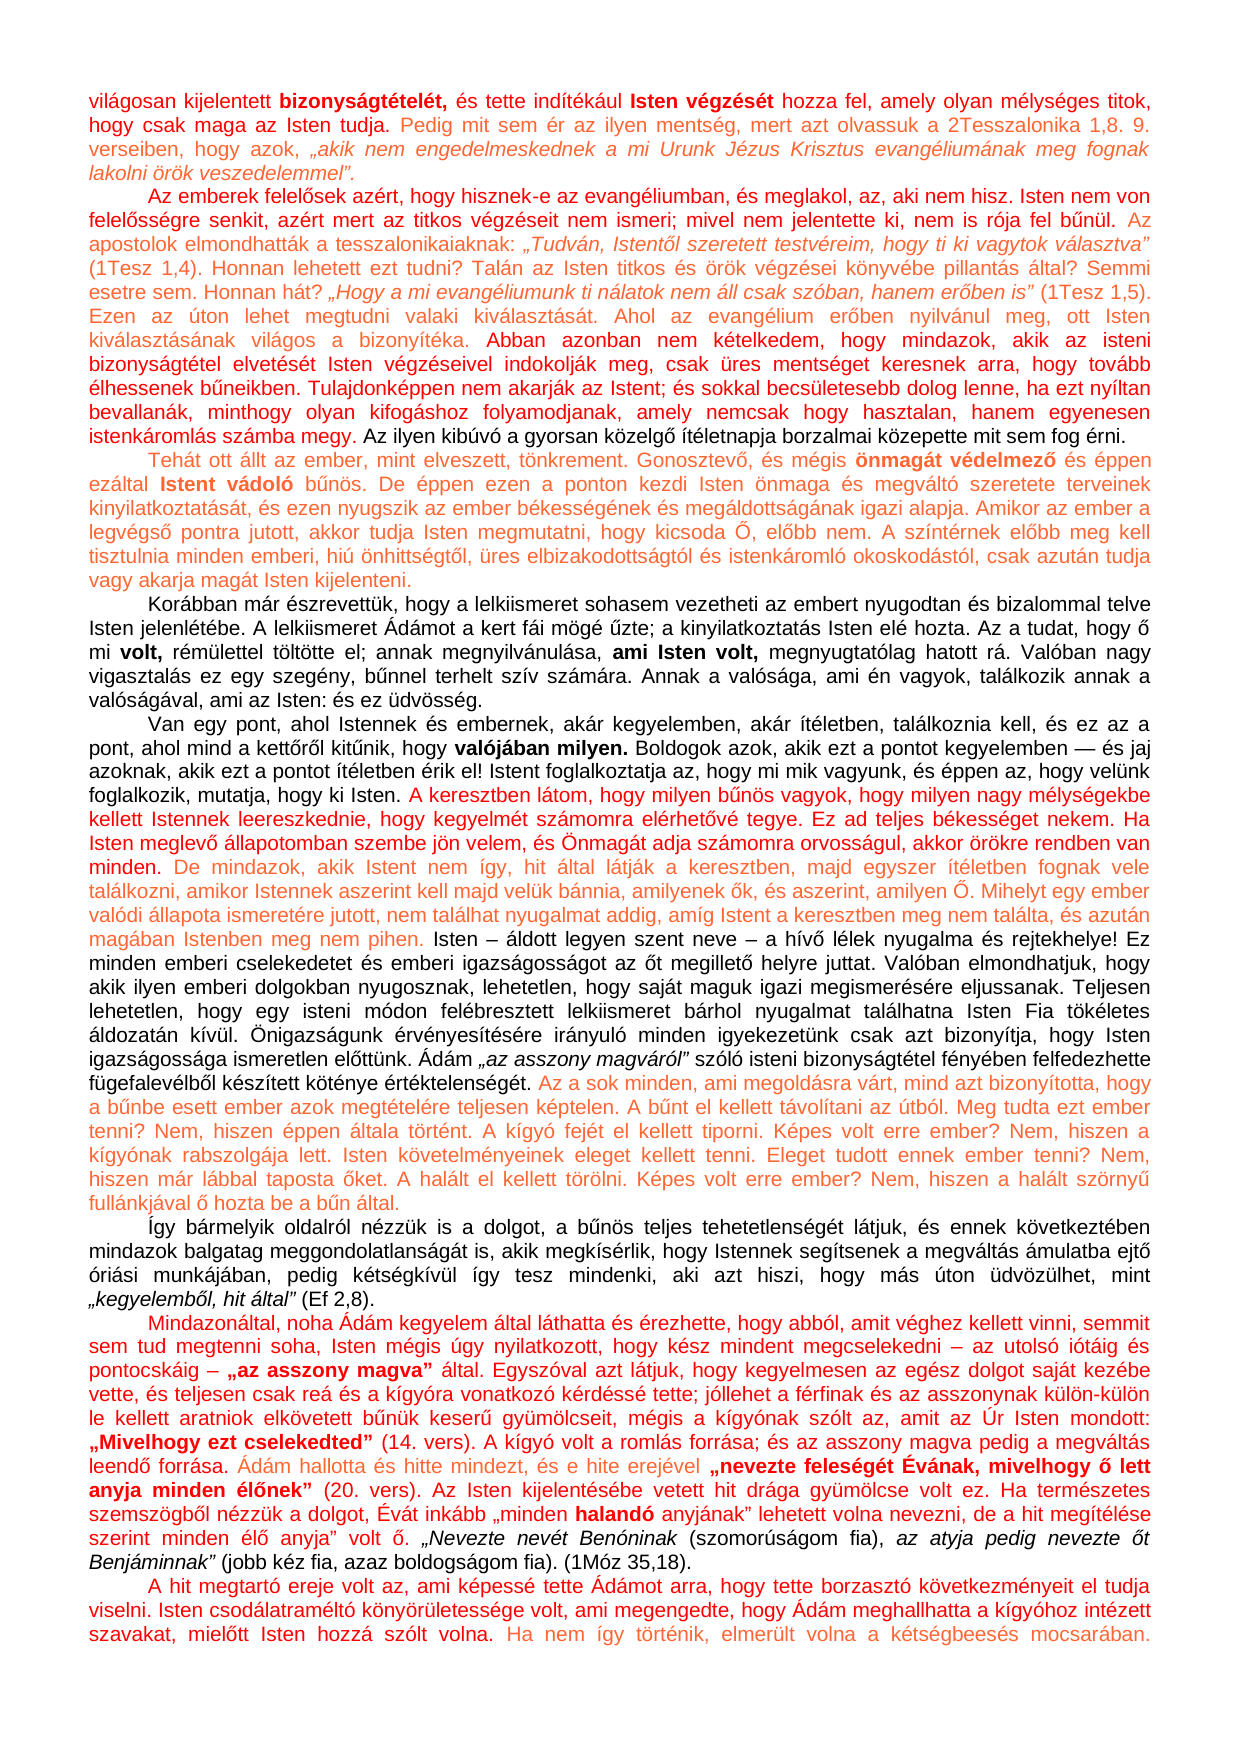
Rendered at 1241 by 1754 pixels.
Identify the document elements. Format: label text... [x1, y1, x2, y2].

text Az emberek felelősek azért, hogy hisznek‑e az evangéliumban, és meglakol, az, aki nem hisz. Isten nem von felelősségre senkit, azért mert az titkos végzéseit nem ismeri; mivel nem jelentette ki, nem is rója fel bűnül. Az apostolok elmondhatták a tesszalonikaiaknak: „Tudván, Istentől szeretett testvéreim, hogy ti ki vagytok választva” (1Tesz 1,4). Honnan lehetett ezt tudni? Talán az Isten titkos és örök végzései könyvébe pillantás által? Semmi esetre sem. Honnan hát? „Hogy a mi evangéliumunk ti nálatok nem áll csak szóban, hanem erőben is” (1Tesz 1,5). Ezen az úton lehet megtudni valaki kiválasztását. Ahol az evangélium erőben nyilvánul meg, ott Isten kiválasztásának világos a bizonyítéka. Abban azonban nem kételkedem, hogy mindazok, akik az isteni bizonyságtétel elvetését Isten végzéseivel indokolják meg, csak üres mentséget keresnek arra, hogy tovább élhessenek bűneikben. Tulajdonképpen nem akarják az Istent; és sokkal becsületesebb dolog lenne, ha ezt nyíltan bevallanák, minthogy olyan kifogáshoz folyamodjanak, amely nemcsak hogy hasztalan, hanem egyenesen istenkáromlás számba megy. Az ilyen kibúvó a gyorsan közelgő ítéletnapja borzalmai közepette mit sem fog érni. [88, 184, 1152, 448]
text világosan kijelentett bizonyságtételét, és tette indítékául Isten végzését hozza fel, amely olyan mélységes titok, hogy csak maga az Isten tudja. Pedig mit sem ér az ilyen mentség, mert azt olvassuk a 2Tesszalonika 1,8. 9. verseiben, hogy azok, „akik nem engedelmeskednek a mi Urunk Jézus Krisztus evangéliumának meg fognak lakolni örök veszedelemmel”. [88, 88, 1152, 184]
text Így bármelyik oldalról nézzük is a dolgot, a bűnös teljes tehetetlenségét látjuk, és ennek következtében mindazok balgatag meggondolatlanságát is, akik megkísérlik, hogy Istennek segítsenek a megváltás ámulatba ejtő óriási munkájában, pedig kétségkívül így tesz mindenki, aki azt hiszi, hogy más úton üdvözülhet, mint „kegyelemből, hit által” (Ef 2,8). [88, 1214, 1152, 1310]
text Korábban már észrevettük, hogy a lelkiismeret sohasem vezetheti az embert nyugodtan és bizalommal telve Isten jelenlétébe. A lelkiismeret Ádámot a kert fái mögé űzte; a kinyilatkoztatás Isten elé hozta. Az a tudat, hogy ő mi volt, rémülettel töltötte el; annak megnyilvánulása, ami Isten volt, megnyugtatólag hatott rá. Valóban nagy vigasztalás ez egy szegény, bűnnel terhelt szív számára. Annak a valósága, ami én vagyok, találkozik annak a valóságával, ami az Isten: és ez üdvösség. [88, 592, 1152, 711]
text Mindazonáltal, noha Ádám kegyelem által láthatta és érezhette, hogy abból, amit véghez kellett vinni, semmit sem tud megtenni soha, Isten mégis úgy nyilatkozott, hogy kész mindent megcselekedni – az utolsó iótáig és pontocskáig – „az asszony magva” által. Egyszóval azt látjuk, hogy kegyelmesen az egész dolgot saját kezébe vette, és teljesen csak reá és a kígyóra vonatkozó kérdéssé tette; jóllehet a férfinak és az asszonynak külön-külön le kellett aratniok elkövetett bűnük keserű gyümölcseit, mégis a kígyónak szólt az, amit az Úr Isten mondott: „Mivelhogy ezt cselekedted” (14. vers). A kígyó volt a romlás forrása; és az asszony magva pedig a megváltás leendő forrása. Ádám hallotta és hitte mindezt, és e hite erejével „nevezte feleségét Évának, mivelhogy ő lett anyja minden élőnek” (20. vers). Az Isten kijelentésébe vetett hit drága gyümölcse volt ez. Ha természetes szemszögből nézzük a dolgot, Évát inkább „minden halandó anyjának” lehetett volna nevezni, de a hit megítélése szerint minden élő anyja” volt ő. „Nevezte nevét Benóninak (szomorúságom fia), az atyja pedig nevezte őt Benjáminnak” (jobb kéz fia, azaz boldogságom fia). (1Móz 35,18). [88, 1310, 1152, 1574]
text Tehát ott állt az ember, mint elveszett, tönkrement. Gonosztevő, és mégis önmagát védelmező és éppen ezáltal Istent vádoló bűnös. De éppen ezen a ponton kezdi Isten önmaga és megváltó szeretete terveinek kinyilatkoztatását, és ezen nyugszik az ember békességének és megáldottságának igazi alapja. Amikor az ember a legvégső pontra jutott, akkor tudja Isten megmutatni, hogy kicsoda Ő, előbb nem. A színtérnek előbb meg kell tisztulnia minden emberi, hiú önhittségtől, üres elbizakodottságtól és istenkáromló okoskodástól, csak azután tudja vagy akarja magát Isten kijelenteni. [88, 448, 1152, 592]
text A hit megtartó ereje volt az, ami képessé tette Ádámot arra, hogy tette borzasztó következményeit el tudja viselni. Isten csodálatraméltó könyörületessége volt, ami megengedte, hogy Ádám meghallhatta a kígyóhoz intézett szavakat, mielőtt Isten hozzá szólt volna. Ha nem így történik, elmerült volna a kétségbeesés mocsarában. [88, 1574, 1152, 1646]
text Van egy pont, ahol Istennek és embernek, akár kegyelemben, akár ítéletben, találkoznia kell, és ez az a pont, ahol mind a kettőről kitűnik, hogy valójában milyen. Boldogok azok, akik ezt a pontot kegyelemben — és jaj azoknak, akik ezt a pontot ítéletben érik el! Istent foglalkoztatja az, hogy mi mik vagyunk, és éppen az, hogy velünk foglalkozik, mutatja, hogy ki Isten. A keresztben látom, hogy milyen bűnös vagyok, hogy milyen nagy mélységekbe kellett Istennek leereszkednie, hogy kegyelmét számomra elérhetővé tegye. Ez ad teljes békességet nekem. Ha Isten meglevő állapotomban szembe jön velem, és Önmagát adja számomra orvosságul, akkor örökre rendben van minden. De mindazok, akik Istent nem így, hit által látják a keresztben, majd egyszer ítéletben fognak vele találkozni, amikor Istennek aszerint kell majd velük bánnia, amilyenek ők, és aszerint, amilyen Ő. Mihelyt egy ember valódi állapota ismeretére jutott, nem találhat nyugalmat addig, amíg Istent a keresztben meg nem találta, és azután magában Istenben meg nem pihen. Isten – áldott legyen szent neve – a hívő lélek nyugalma és rejtekhelye! Ez minden emberi cselekedetet és emberi igazságosságot az őt megillető helyre juttat. Valóban elmondhatjuk, hogy akik ilyen emberi dolgokban nyugosznak, lehetetlen, hogy saját maguk igazi megismerésére eljussanak. Teljesen lehetetlen, hogy egy isteni módon felébresztett lelkiismeret bárhol nyugalmat találhatna Isten Fia tökéletes áldozatán kívül. Önigazságunk érvényesítésére irányuló minden igyekezetünk csak azt bizonyítja, hogy Isten igazságossága ismeretlen előttünk. Ádám „az asszony magváról” szóló isteni bizonyságtétel fényében felfedezhette fügefalevélből készített köténye értéktelenségét. Az a sok minden, ami megoldásra várt, mind azt bizonyította, hogy a bűnbe esett ember azok megtételére teljesen képtelen. A bűnt el kellett távolítani az útból. Meg tudta ezt ember tenni? Nem, hiszen éppen általa történt. A kígyó fejét el kellett tiporni. Képes volt erre ember? Nem, hiszen a kígyónak rabszolgája lett. Isten követelményeinek eleget kellett tenni. Eleget tudott ennek ember tenni? Nem, hiszen már lábbal taposta őket. A halált el kellett törölni. Képes volt erre ember? Nem, hiszen a halált szörnyű fullánkjával ő hozta be a bűn által. [88, 711, 1152, 1214]
